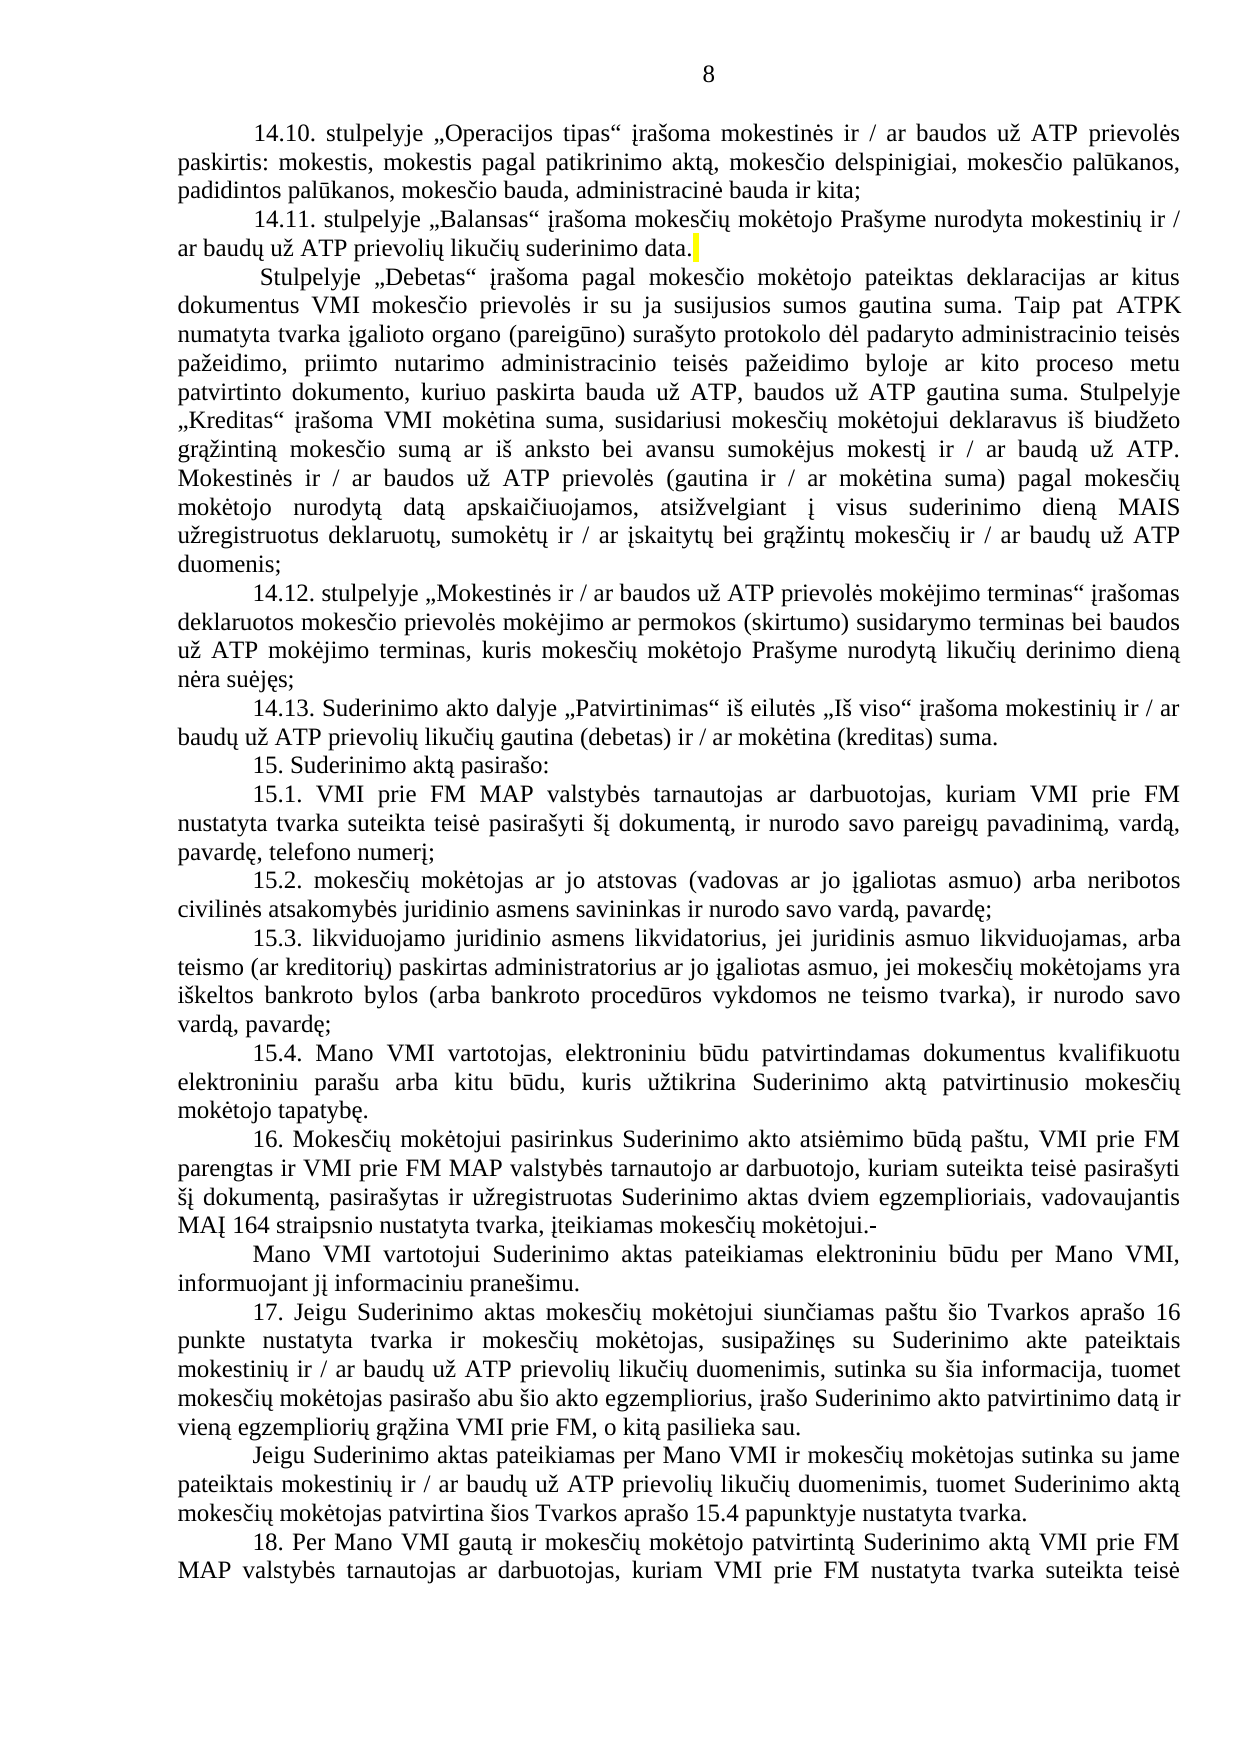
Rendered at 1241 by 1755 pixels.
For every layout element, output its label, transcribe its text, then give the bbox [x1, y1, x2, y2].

text 14.12. stulpelyje „Mokestinės ir / ar baudos už ATP prievolės mokėjimo terminas“ įrašomas deklaruotos mokesčio prievolės mokėjimo ar permokos (skirtumo) susidarymo terminas bei baudos už ATP mokėjimo terminas, kuris mokesčių mokėtojo Prašyme nurodytą likučių derinimo dieną nėra suėjęs; [177, 578, 1181, 693]
text Jeigu Suderinimo aktas pateikiamas per Mano VMI ir mokesčių mokėtojas sutinka su jame pateiktais mokestinių ir / ar baudų už ATP prievolių likučių duomenimis, tuomet Suderinimo aktą mokesčių mokėtojas patvirtina šios Tvarkos aprašo 15.4 papunktyje nustatyta tvarka. [177, 1441, 1181, 1527]
text 16. Mokesčių mokėtojui pasirinkus Suderinimo akto atsiėmimo būdą paštu, VMI prie FM parengtas ir VMI prie FM MAP valstybės tarnautojo ar darbuotojo, kuriam suteikta teisė pasirašyti šį dokumentą, pasirašytas ir užregistruotas Suderinimo aktas dviem egzemplioriais, vadovaujantis MAĮ 164 straipsnio nustatyta tvarka, įteikiamas mokesčių mokėtojui. [177, 1124, 1181, 1239]
text 14.13. Suderinimo akto dalyje „Patvirtinimas“ iš eilutės „Iš viso“ įrašoma mokestinių ir / ar baudų už ATP prievolių likučių gautina (debetas) ir / ar mokėtina (kreditas) suma. [177, 693, 1181, 751]
text Stulpelyje „Debetas“ įrašoma pagal mokesčio mokėtojo pateiktas deklaracijas ar kitus dokumentus VMI mokesčio prievolės ir su ja susijusios sumos gautina suma. Taip pat ATPK numatyta tvarka įgalioto organo (pareigūno) surašyto protokolo dėl padaryto administracinio teisės pažeidimo, priimto nutarimo administracinio teisės pažeidimo byloje ar kito proceso metu patvirtinto dokumento, kuriuo paskirta bauda už ATP, baudos už ATP gautina suma. Stulpelyje „Kreditas“ įrašoma VMI mokėtina suma, susidariusi mokesčių mokėtojui deklaravus iš biudžeto grąžintiną mokesčio sumą ar iš anksto bei avansu sumokėjus mokestį ir / ar baudą už ATP. Mokestinės ir / ar baudos už ATP prievolės (gautina ir / ar mokėtina suma) pagal mokesčių mokėtojo nurodytą datą apskaičiuojamos, atsižvelgiant į visus suderinimo dieną MAIS užregistruotus deklaruotų, sumokėtų ir / ar įskaitytų bei grąžintų mokesčių ir / ar baudų už ATP duomenis; [177, 262, 1181, 578]
text 15.3. likviduojamo juridinio asmens likvidatorius, jei juridinis asmuo likviduojamas, arba teismo (ar kreditorių) paskirtas administratorius ar jo įgaliotas asmuo, jei mokesčių mokėtojams yra iškeltos bankroto bylos (arba bankroto procedūros vykdomos ne teismo tvarka), ir nurodo savo vardą, pavardę; [177, 923, 1181, 1038]
text 15. Suderinimo aktą pasirašo: [177, 751, 1181, 779]
text 15.2. mokesčių mokėtojas ar jo atstovas (vadovas ar jo įgaliotas asmuo) arba neribotos civilinės atsakomybės juridinio asmens savininkas ir nurodo savo vardą, pavardę; [177, 866, 1181, 923]
text 14.11. stulpelyje „Balansas“ įrašoma mokesčių mokėtojo Prašyme nurodyta mokestinių ir / ar baudų už ATP prievolių likučių suderinimo data. [177, 204, 1181, 262]
text 15.1. VMI prie FM MAP valstybės tarnautojas ar darbuotojas, kuriam VMI prie FM nustatyta tvarka suteikta teisė pasirašyti šį dokumentą, ir nurodo savo pareigų pavadinimą, vardą, pavardę, telefono numerį; [177, 779, 1181, 866]
text 18. Per Mano VMI gautą ir mokesčių mokėtojo patvirtintą Suderinimo aktą VMI prie FM MAP valstybės tarnautojas ar darbuotojas, kuriam VMI prie FM nustatyta tvarka suteikta teisė [177, 1527, 1181, 1584]
text Mano VMI vartotojui Suderinimo aktas pateikiamas elektroniniu būdu per Mano VMI, informuojant jį informaciniu pranešimu. [177, 1239, 1181, 1297]
text 14.10. stulpelyje „Operacijos tipas“ įrašoma mokestinės ir / ar baudos už ATP prievolės paskirtis: mokestis, mokestis pagal patikrinimo aktą, mokesčio delspinigiai, mokesčio palūkanos, padidintos palūkanos, mokesčio bauda, administracinė bauda ir kita; [177, 118, 1181, 204]
text 15.4. Mano VMI vartotojas, elektroniniu būdu patvirtindamas dokumentus kvalifikuotu elektroniniu parašu arba kitu būdu, kuris užtikrina Suderinimo aktą patvirtinusio mokesčių mokėtojo tapatybę. [177, 1038, 1181, 1124]
text 17. Jeigu Suderinimo aktas mokesčių mokėtojui siunčiamas paštu šio Tvarkos aprašo 16 punkte nustatyta tvarka ir mokesčių mokėtojas, susipažinęs su Suderinimo akte pateiktais mokestinių ir / ar baudų už ATP prievolių likučių duomenimis, sutinka su šia informacija, tuomet mokesčių mokėtojas pasirašo abu šio akto egzempliorius, įrašo Suderinimo akto patvirtinimo datą ir vieną egzempliorių grąžina VMI prie FM, o kitą pasilieka sau. [177, 1297, 1181, 1441]
